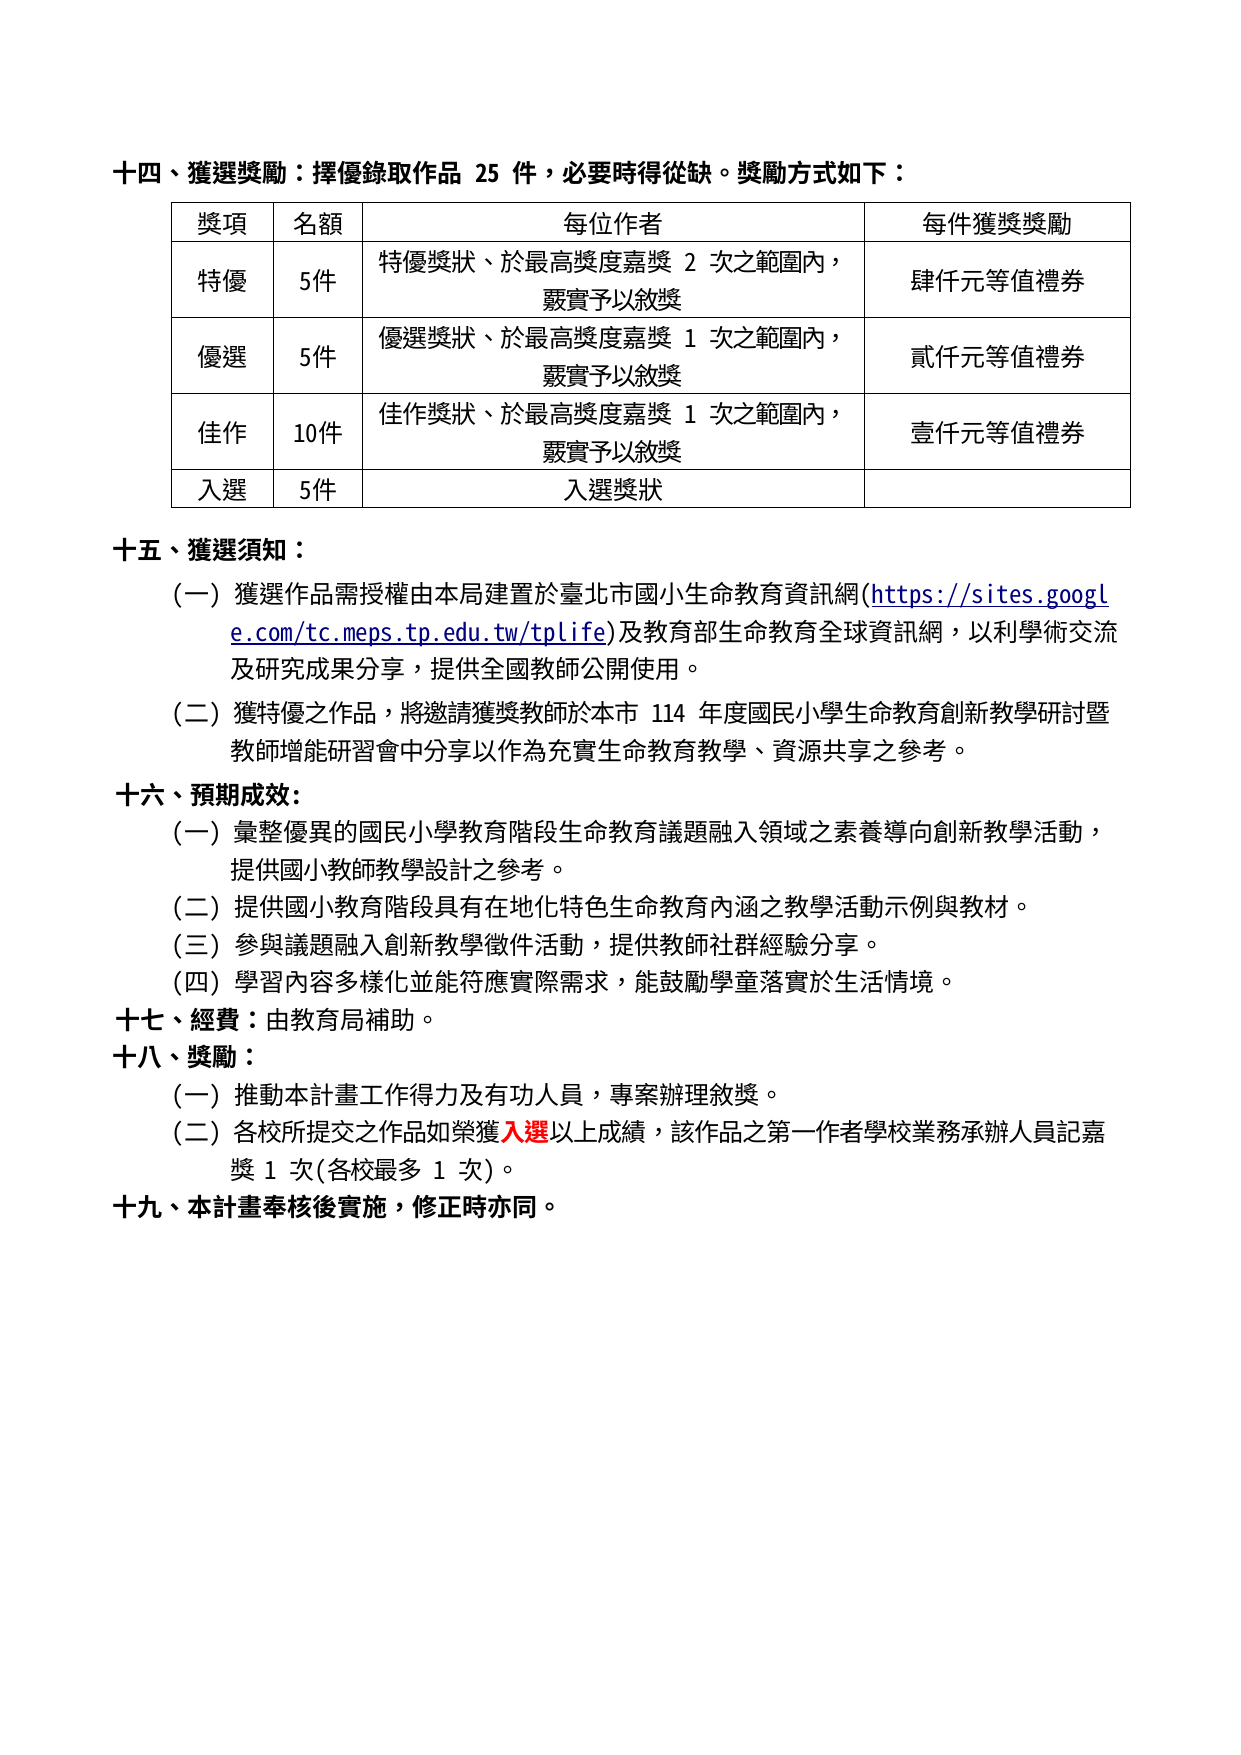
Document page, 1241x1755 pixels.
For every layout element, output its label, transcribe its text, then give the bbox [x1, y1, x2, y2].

table_cell 入選獎狀 [363, 470, 864, 507]
table_cell 壹仟元等值禮券 [865, 394, 1130, 469]
text (三) 參與議題融入創新教學徵件活動，提供教師社群經驗分享。 [172, 924, 1128, 962]
text (一) 獲選作品需授權由本局建置於臺北市國小生命教育資訊網(https://sites.google.com/tc.meps.tp.edu.tw/tplife)及教育部生命教育全球資訊網，以利學術交流及研究成果分享，提供全國教師公開使用。 [172, 573, 1118, 686]
table_cell 5件 [274, 470, 362, 507]
table_cell 佳作獎狀、於最高獎度嘉獎 1 次之範圍內，覈實予以敘獎 [363, 394, 864, 469]
text 十七、經費：由教育局補助。 [100, 999, 971, 1037]
text (二) 提供國小教育階段具有在地化特色生命教育內涵之教學活動示例與教材。 [172, 887, 1128, 924]
table_header 名額 [274, 203, 362, 241]
text (二) 各校所提交之作品如榮獲入選以上成績，該作品之第一作者學校業務承辦人員記嘉獎 1 次(各校最多 1 次)。 [172, 1112, 1128, 1187]
subtitle 十九、本計畫奉核後實施，修正時亦同。 [112, 1187, 1145, 1224]
table_cell 5件 [274, 242, 362, 317]
table_cell 貳仟元等值禮券 [865, 318, 1130, 393]
subtitle 十八、獎勵： [112, 1037, 1145, 1074]
table_header 每位作者 [363, 203, 864, 241]
table_cell 優選獎狀、於最高獎度嘉獎 1 次之範圍內，覈實予以敘獎 [363, 318, 864, 393]
text (一) 推動本計畫工作得力及有功人員，專案辦理敘獎。 [172, 1074, 1145, 1112]
table_cell 特優獎狀、於最高獎度嘉獎 2 次之範圍內，覈實予以敘獎 [363, 242, 864, 317]
table_header 獎項 [172, 203, 273, 241]
table_cell [865, 470, 1130, 507]
text (二) 獲特優之作品，將邀請獲獎教師於本市 114 年度國民小學生命教育創新教學研討暨教師增能研習會中分享以作為充實生命教育教學、資源共享之參考。 [172, 693, 1128, 768]
table_cell 特優 [172, 242, 273, 317]
table_cell 肆仟元等值禮券 [865, 242, 1130, 317]
subtitle 十五、獲選須知： [112, 529, 1145, 567]
table_cell 10件 [274, 394, 362, 469]
table_cell 佳作 [172, 394, 273, 469]
text (四) 學習內容多樣化並能符應實際需求，能鼓勵學童落實於生活情境。 [172, 962, 1128, 999]
text 十六、預期成效: [100, 774, 1128, 812]
text (一) 彙整優異的國民小學教育階段生命教育議題融入領域之素養導向創新教學活動，提供國小教師教學設計之參考。 [172, 812, 1128, 887]
table_cell 優選 [172, 318, 273, 393]
table_cell 5件 [274, 318, 362, 393]
subtitle 十四、獲選獎勵：擇優錄取作品 25 件，必要時得從缺。獎勵方式如下： [112, 152, 1145, 189]
table_cell 入選 [172, 470, 273, 507]
table_header 每件獲獎獎勵 [865, 203, 1130, 241]
